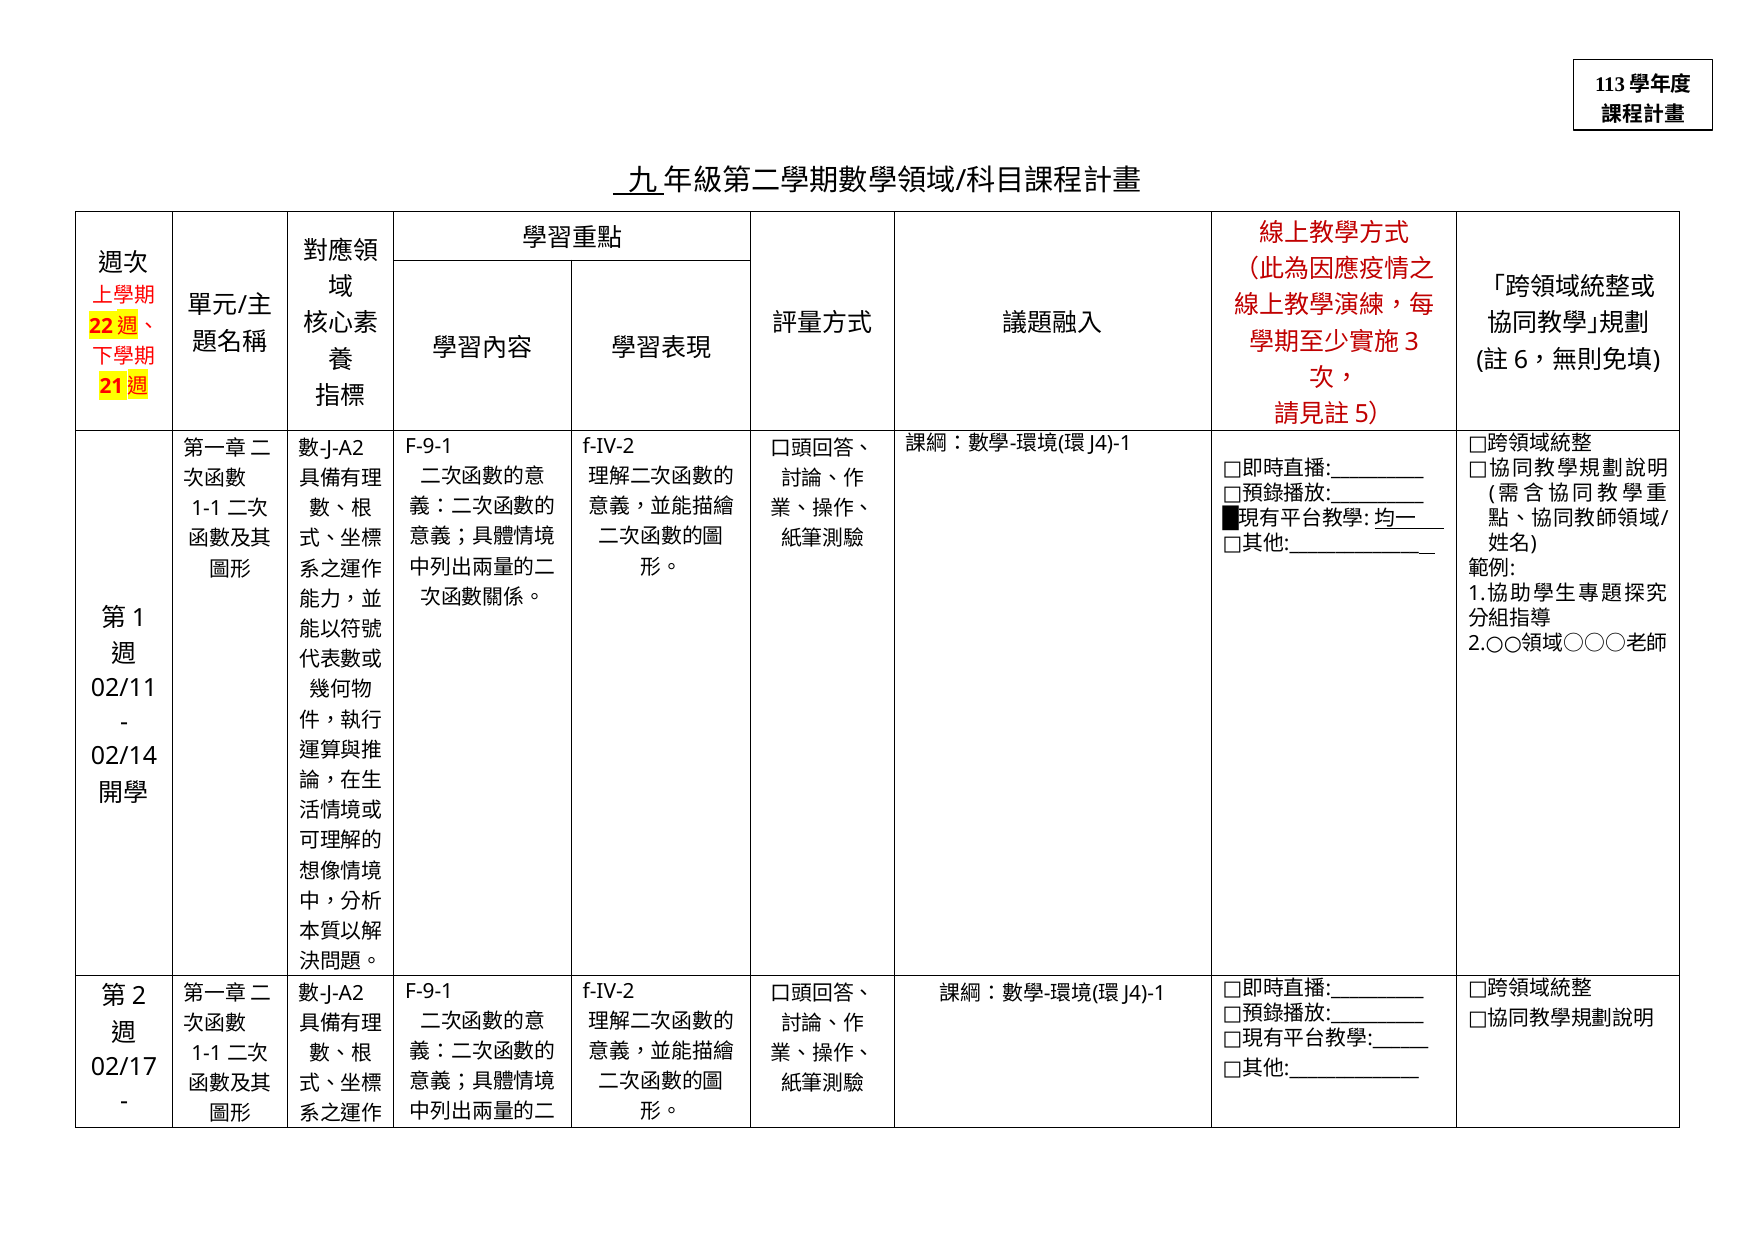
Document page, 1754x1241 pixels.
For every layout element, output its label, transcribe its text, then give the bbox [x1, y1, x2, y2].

text 113學年度 [1589, 67, 1697, 97]
text 課程計畫 [1589, 97, 1697, 123]
text 九 年級第二學期數學領域/科目課程計畫 [75, 156, 1679, 199]
table_cell 口頭回答、討論、作業、操作、紙筆測驗 [751, 976, 894, 1127]
table_cell 第一章 二次函數 1-1 二次函數及其圖形 [173, 976, 287, 1127]
table_header 單元/主題名稱 [173, 212, 287, 430]
table_header 議題融入 [895, 212, 1211, 430]
table_cell 第1週 02/11-02/14開學 [76, 431, 172, 975]
table_cell □跨領域統整 □協同教學規劃說明 [1457, 976, 1679, 1127]
table_header 對應領域 核心素養 指標 [288, 212, 393, 430]
table_cell F-9-1 二次函數的意義：二次函數的意義；具體情境中列出兩量的二 [394, 976, 571, 1127]
table_cell 課綱：數學-環境(環J4)-1 [895, 976, 1211, 1127]
table_header 評量方式 [751, 212, 894, 430]
table_header 線上教學方式 （此為因應疫情之線上教學演練，每學期至少實施3次， 請見註5） [1212, 212, 1456, 430]
table_cell □即時直播:__________ □預錄播放:__________ █現有平台教學: 均一 □其他:______________ [1212, 431, 1456, 975]
table_cell 學習內容 [394, 261, 571, 430]
table_cell 課綱：數學-環境(環J4)-1 [895, 431, 1211, 975]
table_header 「跨領域統整或 協同教學｣規劃 (註6，無則免填) [1457, 212, 1679, 430]
table_header 週次 上學期22週、下學期21週 [76, 212, 172, 430]
table_cell 數-J-A2 具備有理數、根式、坐標系之運作能力，並能以符號代表數或幾何物件，執行運算與推論，在生活情境或可理解的想像情境中，分析本質以解決問題。 [288, 431, 393, 975]
table_cell f-IV-2 理解二次函數的意義，並能描繪二次函數的圖形。 [572, 431, 750, 975]
table_header 學習重點 [394, 212, 750, 259]
table_cell f-IV-2 理解二次函數的意義，並能描繪二次函數的圖形。 [572, 976, 750, 1127]
table_cell 學習表現 [572, 261, 750, 430]
table_cell □即時直播:__________ □預錄播放:__________ □現有平台教學:______ □其他:______________ [1212, 976, 1456, 1127]
table_cell F-9-1 二次函數的意義：二次函數的意義；具體情境中列出兩量的二次函數關係。 [394, 431, 571, 975]
table_cell 數-J-A2 具備有理數、根式、坐標系之運作 [288, 976, 393, 1127]
table_cell 第2週 02/17- [76, 976, 172, 1127]
table_cell 第一章 二次函數 1-1 二次函數及其圖形 [173, 431, 287, 975]
table_cell 口頭回答、討論、作業、操作、紙筆測驗 [751, 431, 894, 975]
table_cell □跨領域統整 □協同教學規劃說明(需含協同教學重點、協同教師領域/姓名) 範例: 1.協助學生專題探究分組指導 2.○○領域○○○老師 [1457, 431, 1679, 975]
